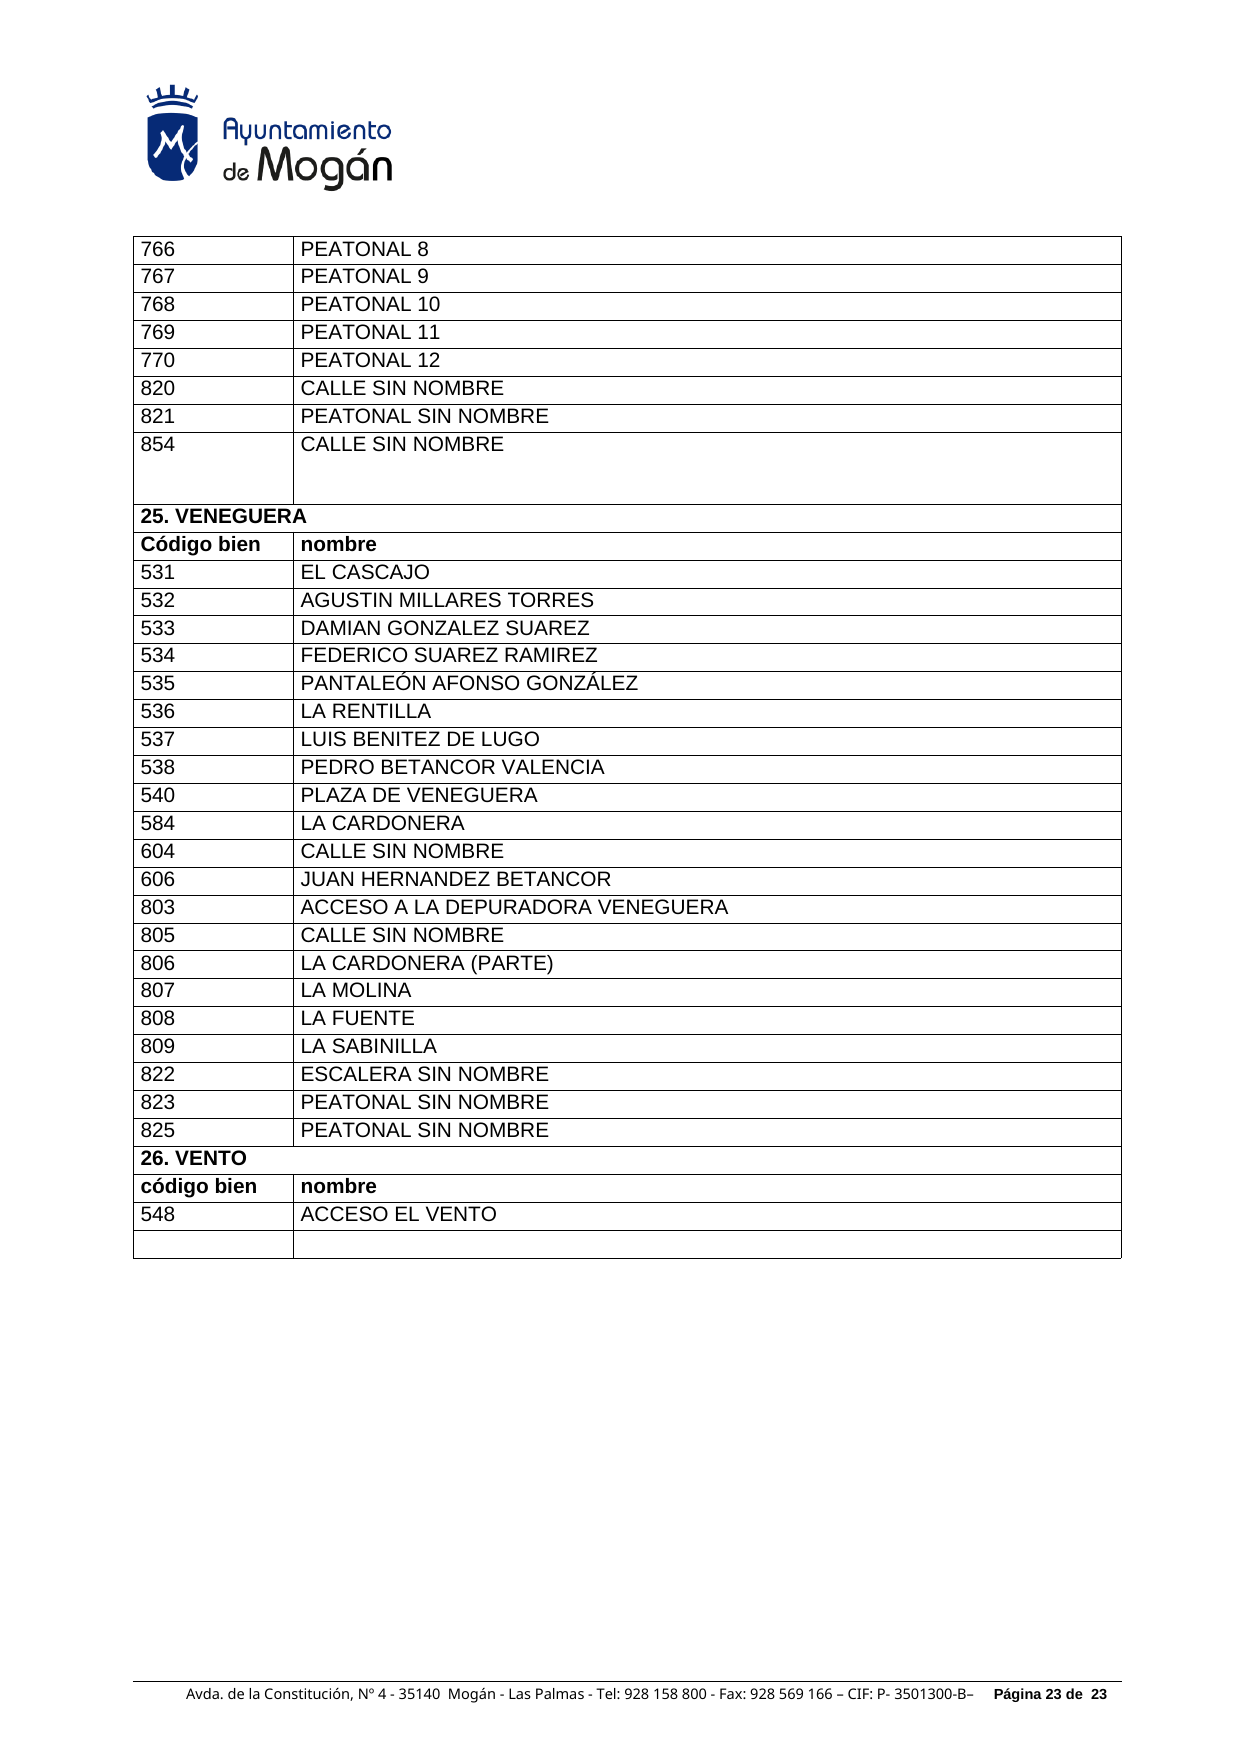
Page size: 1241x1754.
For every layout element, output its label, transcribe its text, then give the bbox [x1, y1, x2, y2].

table_cell PEATONAL 11 [294, 321, 1121, 348]
table_cell 769 [134, 321, 293, 348]
table_cell PEATONAL SIN NOMBRE [294, 405, 1121, 432]
table_cell PLAZA DE VENEGUERA [294, 784, 1121, 811]
table_cell LA MOLINA [294, 979, 1121, 1006]
table_cell [294, 1231, 1121, 1257]
table_cell LA RENTILLA [294, 700, 1121, 727]
table_cell nombre [294, 1175, 1121, 1202]
table_cell PEDRO BETANCOR VALENCIA [294, 756, 1121, 783]
table_cell LA SABINILLA [294, 1035, 1121, 1062]
table_cell 766 [134, 237, 293, 264]
table_cell LA FUENTE [294, 1007, 1121, 1034]
table_cell 809 [134, 1035, 293, 1062]
table_cell LA CARDONERA (PARTE) [294, 951, 1121, 978]
table_cell 532 [134, 589, 293, 615]
table_cell EL CASCAJO [294, 561, 1121, 587]
table_cell FEDERICO SUAREZ RAMIREZ [294, 644, 1121, 671]
table_cell nombre [294, 533, 1121, 559]
table_cell AGUSTIN MILLARES TORRES [294, 589, 1121, 615]
table_cell 825 [134, 1119, 293, 1146]
table_cell PEATONAL 9 [294, 265, 1121, 292]
table_cell 806 [134, 951, 293, 978]
table_cell 533 [134, 616, 293, 643]
table_cell PEATONAL 12 [294, 349, 1121, 376]
table_cell PANTALEÓN AFONSO GONZÁLEZ [294, 672, 1121, 699]
table_cell código bien [134, 1175, 293, 1202]
table_cell ACCESO EL VENTO [294, 1203, 1121, 1229]
table_cell 584 [134, 812, 293, 839]
table_cell CALLE SIN NOMBRE [294, 433, 1121, 504]
table_cell 821 [134, 405, 293, 432]
table_cell 803 [134, 896, 293, 922]
table_cell CALLE SIN NOMBRE [294, 840, 1121, 867]
table_cell PEATONAL SIN NOMBRE [294, 1091, 1121, 1118]
table_cell LUIS BENITEZ DE LUGO [294, 728, 1121, 755]
table_cell 807 [134, 979, 293, 1006]
table_cell 854 [134, 433, 293, 504]
table_cell 823 [134, 1091, 293, 1118]
table_cell PEATONAL SIN NOMBRE [294, 1119, 1121, 1146]
table_cell 535 [134, 672, 293, 699]
table_cell ESCALERA SIN NOMBRE [294, 1063, 1121, 1090]
table_cell 604 [134, 840, 293, 867]
table_cell 536 [134, 700, 293, 727]
table_cell 25. VENEGUERA [134, 505, 1121, 532]
table_cell ACCESO A LA DEPURADORA VENEGUERA [294, 896, 1121, 922]
table_cell Código bien [134, 533, 293, 559]
table_cell 537 [134, 728, 293, 755]
table_cell 531 [134, 561, 293, 587]
table_cell CALLE SIN NOMBRE [294, 924, 1121, 950]
table_cell CALLE SIN NOMBRE [294, 377, 1121, 404]
table_cell 820 [134, 377, 293, 404]
table_cell [134, 1231, 293, 1257]
table_cell PEATONAL 8 [294, 237, 1121, 264]
table_cell 26. VENTO [134, 1147, 1121, 1174]
table_cell 540 [134, 784, 293, 811]
picture [131, 59, 410, 212]
table_cell 548 [134, 1203, 293, 1229]
table_cell 538 [134, 756, 293, 783]
table_cell 822 [134, 1063, 293, 1090]
table_cell 770 [134, 349, 293, 376]
table_cell 767 [134, 265, 293, 292]
table_cell JUAN HERNANDEZ BETANCOR [294, 868, 1121, 894]
table_cell 768 [134, 293, 293, 320]
table_cell LA CARDONERA [294, 812, 1121, 839]
table_cell 808 [134, 1007, 293, 1034]
table_cell 805 [134, 924, 293, 950]
table_cell 534 [134, 644, 293, 671]
table_cell 606 [134, 868, 293, 894]
table_cell DAMIAN GONZALEZ SUAREZ [294, 616, 1121, 643]
table_cell PEATONAL 10 [294, 293, 1121, 320]
